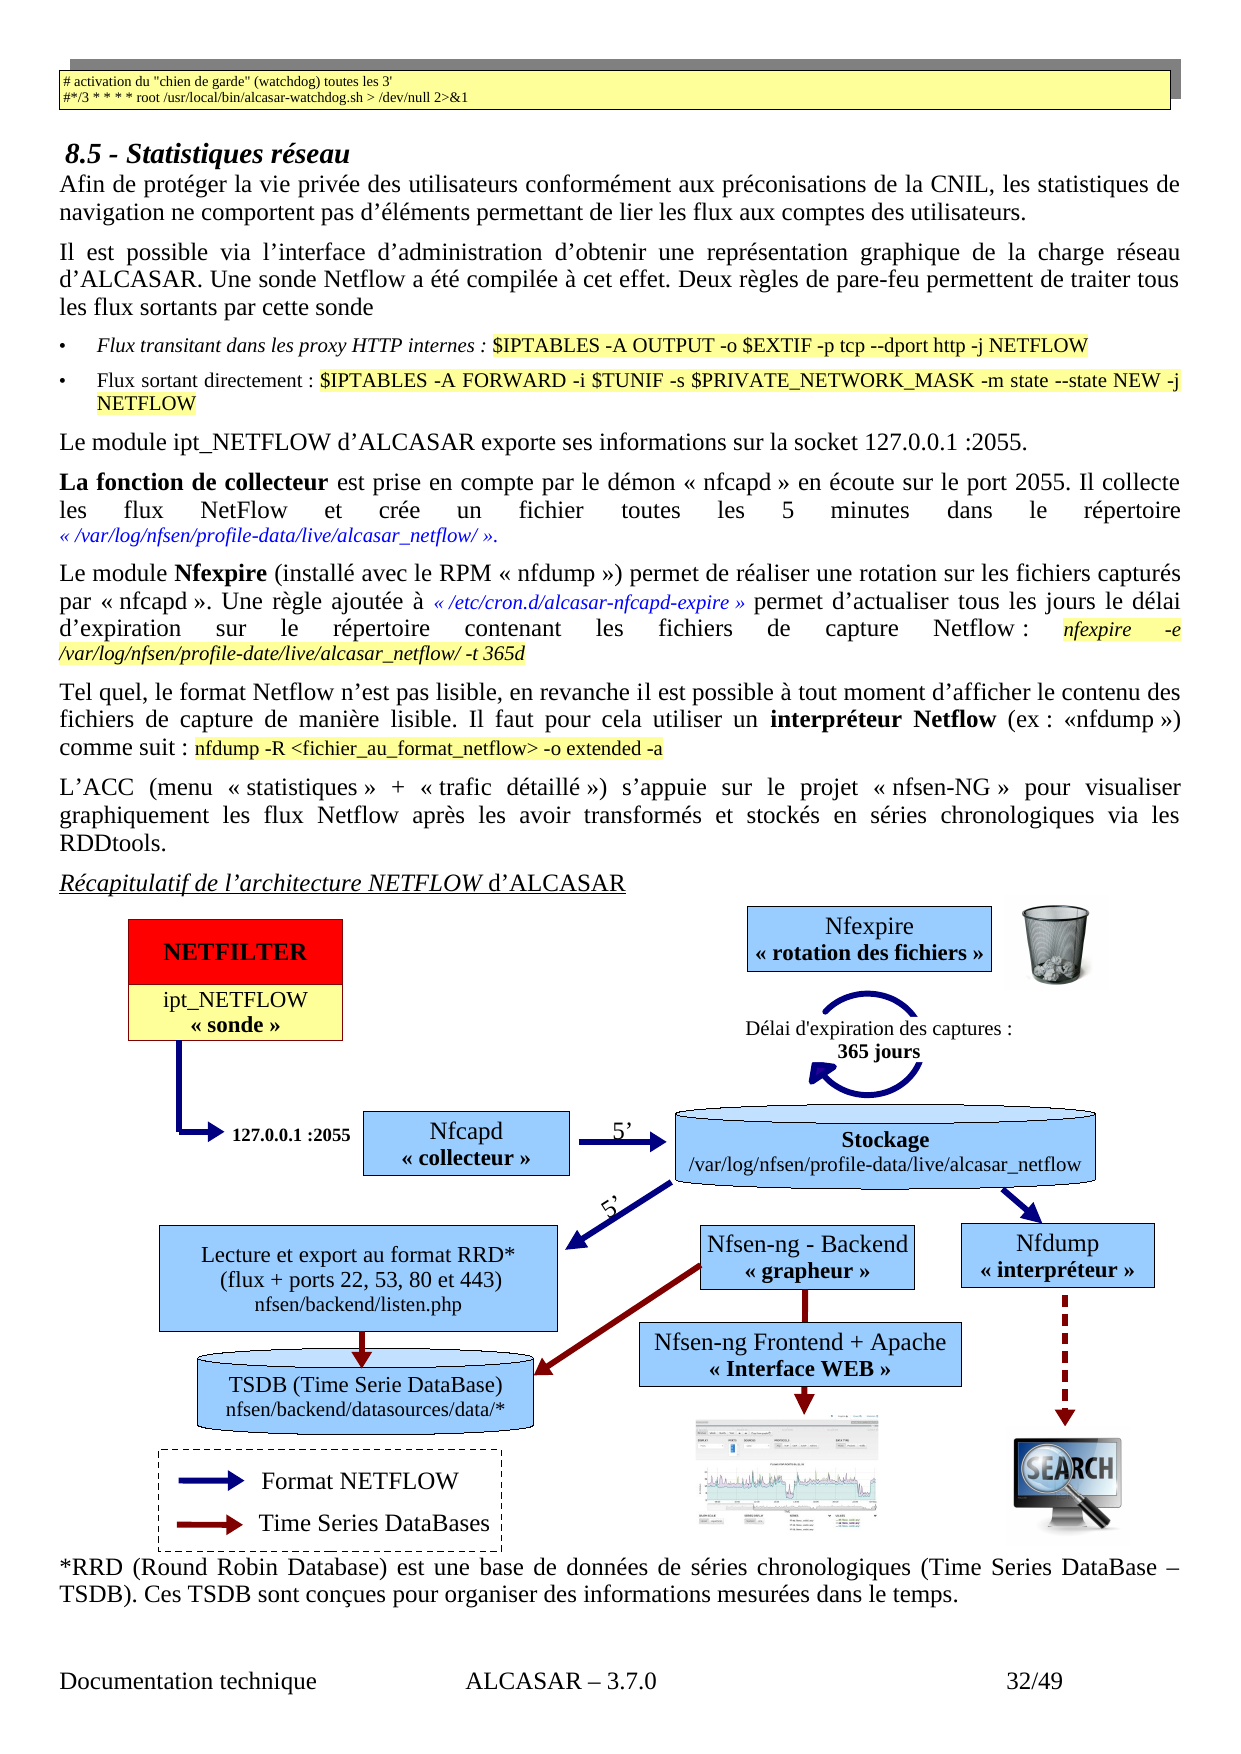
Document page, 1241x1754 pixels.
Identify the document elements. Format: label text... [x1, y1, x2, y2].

text # activation du "chien de garde" (watchdog) toutes les 3' [60, 71, 1170, 86]
list Flux transitant dans les proxy HTTP internes : $IPTABLES -A OUTPUT -o $EXTIF -p tcp --dport http -j NETFLOW [59, 333, 1181, 357]
text Le module ipt_NETFLOW d’ALCASAR exporte ses informations sur la socket 127.0.0.1 :2055. [59, 428, 1181, 456]
text Afin de protéger la vie privée des utilisateurs conformément aux préconisations de la CNIL, les statistiques de navigation ne comportent pas d’éléments permettant de lier les flux aux comptes des utilisateurs. [59, 170, 1181, 225]
picture [695, 1415, 879, 1531]
subtitle Statistiques réseau [65, 138, 1181, 170]
text La fonction de collecteur est prise en compte par le démon « nfcapd » en écoute sur le port 2055. Il collecte les flux NetFlow et crée un fichier toutes les 5 minutes dans le répertoire « /var/log/nfsen/profile-data/live/alcasar_netflow/ ». [59, 468, 1181, 547]
text *RRD (Round Robin Database) est une base de données de séries chronologiques (Time Series DataBase – TSDB). Ces TSDB sont conçues pour organiser des informations mesurées dans le temps. [59, 1553, 1181, 1608]
text Il est possible via l’interface d’administration d’obtenir une représentation graphique de la charge réseau d’ALCASAR. Une sonde Netflow a été compilée à cet effet. Deux règles de pare-feu permettent de traiter tous les flux sortants par cette sonde [59, 238, 1181, 321]
text Le module Nfexpire (installé avec le RPM « nfdump ») permet de réaliser une rotation sur les fichiers capturés par « nfcapd ». Une règle ajoutée à « /etc/cron.d/alcasar-nfcapd-expire » permet d’actualiser tous les jours le délai d’expiration sur le répertoire contenant les fichiers de capture Netflow : nfexpire -e /var/log/nfsen/profile-date/live/alcasar_netflow/ -t 365d [59, 559, 1181, 665]
list Flux sortant directement : $IPTABLES -A FORWARD -i $TUNIF -s $PRIVATE_NETWORK_MASK -m state --state NEW -j NETFLOW [59, 369, 1181, 415]
picture [1003, 895, 1110, 991]
picture [1005, 1426, 1131, 1546]
text Récapitulatif de l’architecture NETFLOW d’ALCASAR [59, 869, 1181, 897]
text #*/3 * * * * root /usr/local/bin/alcasar-watchdog.sh > /dev/null 2>&1 [60, 86, 1170, 109]
text Tel quel, le format Netflow n’est pas lisible, en revanche il est possible à tout moment d’afficher le contenu des fichiers de capture de manière lisible. Il faut pour cela utiliser un interpréteur Netflow (ex : «nfdump ») comme suit : nfdump -R <fichier_au_format_netflow> -o extended -a [59, 678, 1181, 761]
text L’ACC (menu « statistiques » + « trafic détaillé ») s’appuie sur le projet « nfsen-NG » pour visualiser graphiquement les flux Netflow après les avoir transformés et stockés en séries chronologiques via les RDDtools. [59, 773, 1181, 857]
